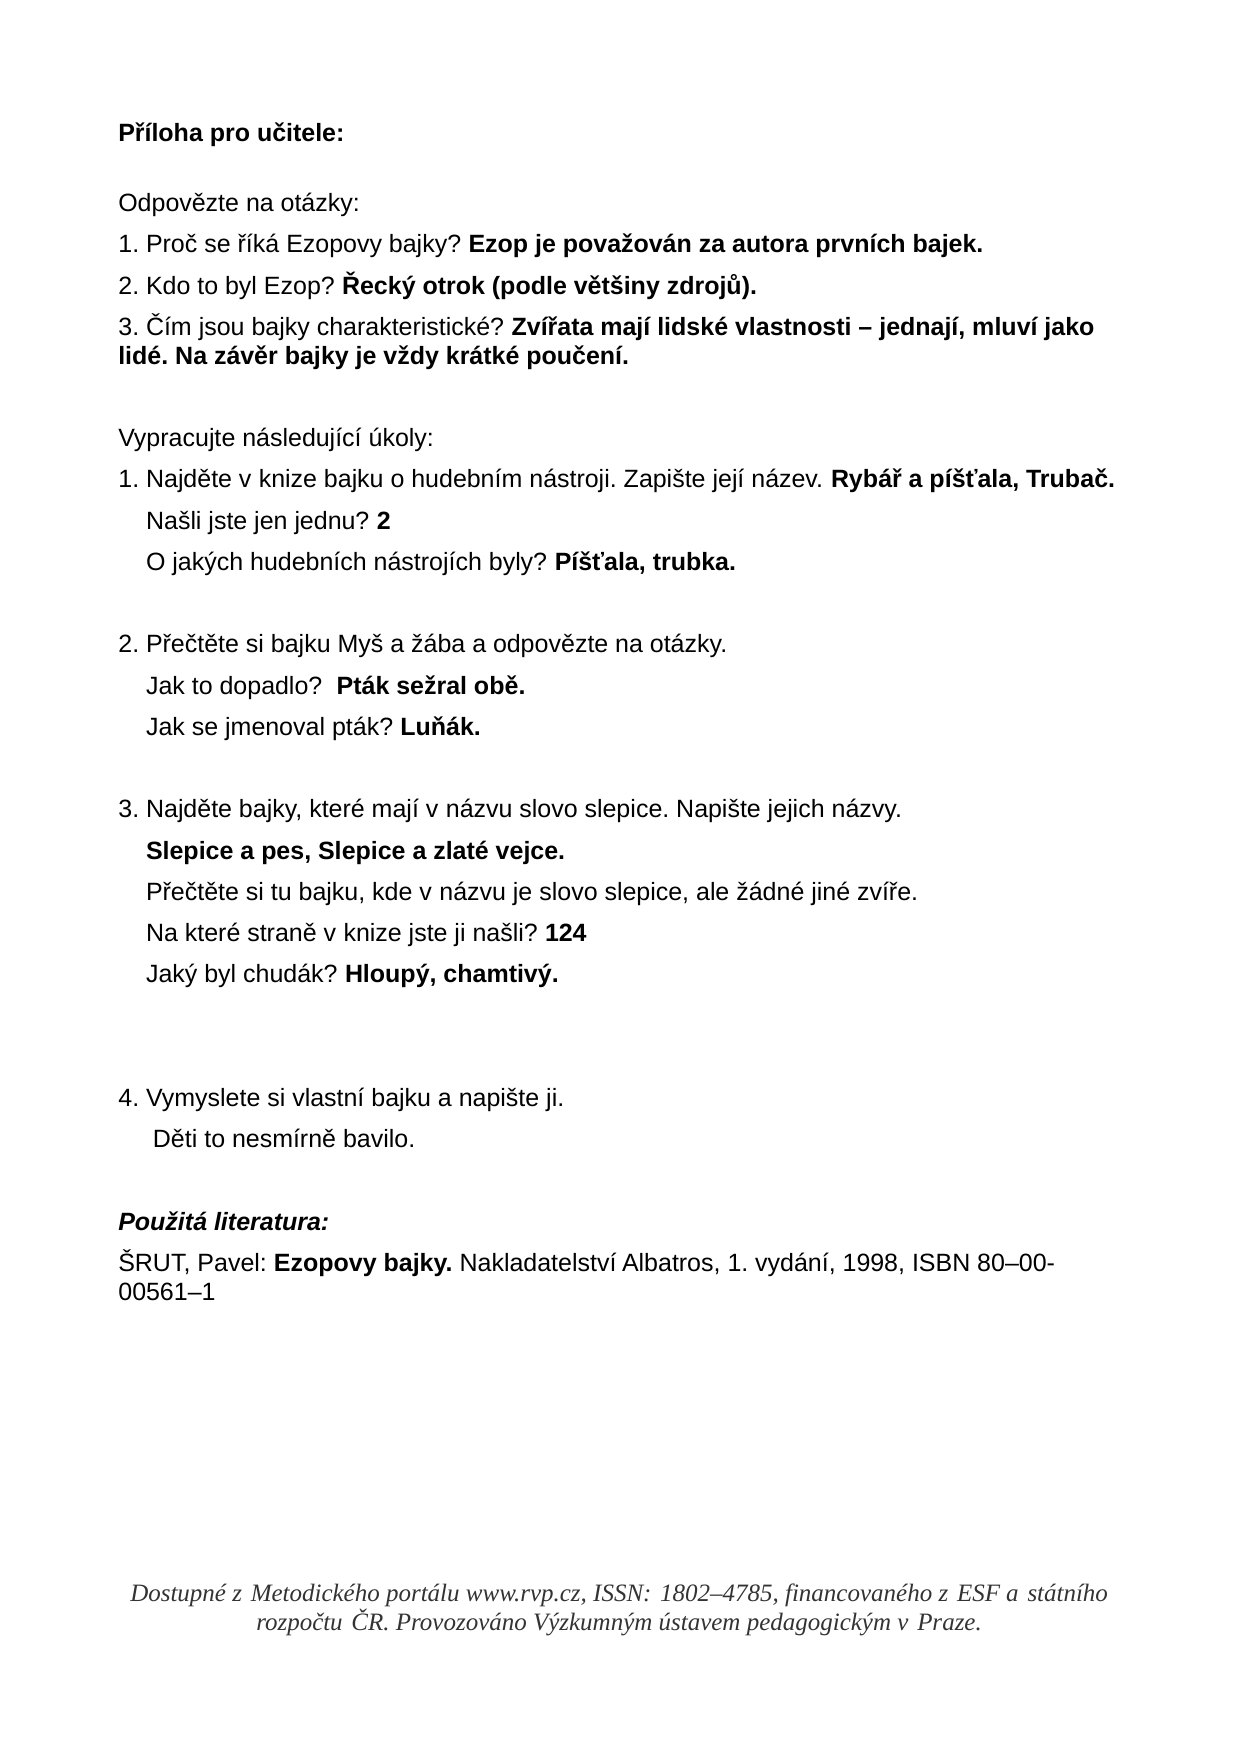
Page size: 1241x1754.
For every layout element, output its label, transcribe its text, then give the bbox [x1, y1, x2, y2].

text Slepice a pes, Slepice a zlaté vejce. [118, 836, 1122, 864]
text O jakých hudebních nástrojích byly? Píšťala, trubka. [118, 547, 1122, 576]
text Příloha pro učitele: [118, 118, 1122, 176]
text Děti to nesmírně bavilo. [118, 1124, 1122, 1153]
text Vypracujte následující úkoly: [118, 423, 1122, 452]
text 1. Najděte v knize bajku o hudebním nástroji. Zapište její název. Rybář a píšťala, Trubač. [118, 464, 1122, 493]
text Jak to dopadlo? Pták sežral obě. [118, 671, 1122, 699]
text 2. Kdo to byl Ezop? Řecký otrok (podle většiny zdrojů). [118, 271, 1122, 299]
text 4. Vymyslete si vlastní bajku a napište ji. [118, 1083, 1122, 1112]
text 3. Čím jsou bajky charakteristické? Zvířata mají lidské vlastnosti – jednají, mluví jako lidé. Na závěr bajky je vždy krátké poučení. [118, 312, 1122, 369]
text 1. Proč se říká Ezopovy bajky? Ezop je považován za autora prvních bajek. [118, 229, 1122, 258]
text Přečtěte si tu bajku, kde v názvu je slovo slepice, ale žádné jiné zvíře. [118, 877, 1122, 906]
text Odpovězte na otázky: [118, 188, 1122, 217]
text Našli jste jen jednu? 2 [118, 506, 1122, 534]
text ŠRUT, Pavel: Ezopovy bajky. Nakladatelství Albatros, 1. vydání, 1998, ISBN 80–00-00561–1 [118, 1248, 1122, 1306]
text Jaký byl chudák? Hloupý, chamtivý. [118, 959, 1122, 988]
text Jak se jmenoval pták? Luňák. [118, 712, 1122, 741]
text Použitá literatura: [118, 1207, 1122, 1236]
text 2. Přečtěte si bajku Myš a žába a odpovězte na otázky. [118, 629, 1122, 658]
text Na které straně v knize jste ji našli? 124 [118, 918, 1122, 947]
text 3. Najděte bajky, které mají v názvu slovo slepice. Napište jejich názvy. [118, 794, 1122, 823]
